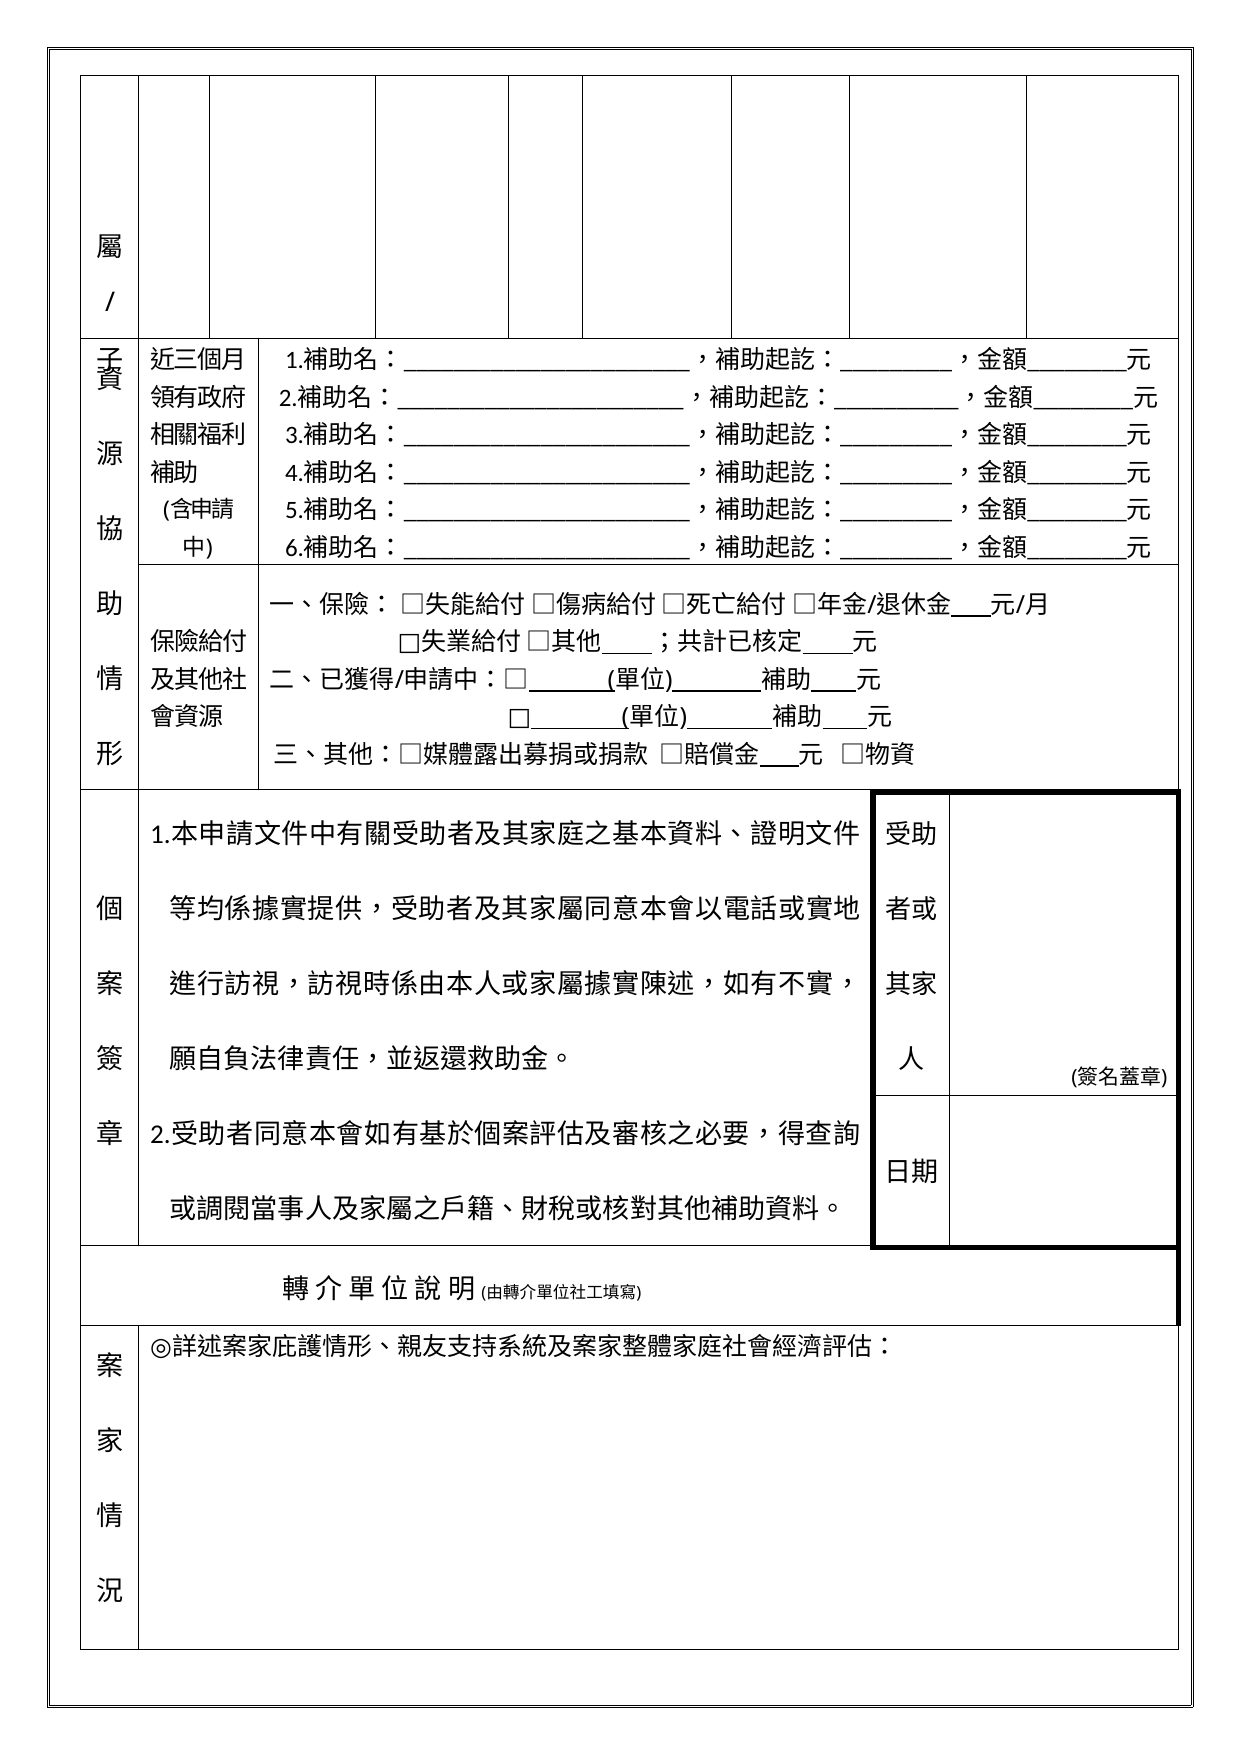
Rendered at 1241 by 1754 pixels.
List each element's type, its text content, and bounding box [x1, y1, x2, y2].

table_cell [376, 76, 508, 338]
table_cell 1.本申請文件中有關受助者及其家庭之基本資料、證明文件等均係據實提供，受助者及其家屬同意本會以電話或實地進行訪視，訪視時係由本人或家屬據實陳述，如有不實，願自負法律責任，並返還救助金。 2.受助者同意本會如有基於個案評估及審核之必要，得查詢或調閱當事人及家屬之戶籍、財稅或核對其他補助資料。 [139, 790, 870, 1244]
table_cell 案家情況 [81, 1326, 138, 1649]
table_cell 資源協助情形 [81, 339, 138, 789]
table_cell ◎詳述案家庇護情形、親友支持系統及案家整體家庭社會經濟評估： [139, 1326, 1178, 1649]
table_cell [139, 76, 209, 338]
table_cell 個案簽章 [81, 790, 138, 1244]
table_cell [732, 76, 849, 338]
table_cell [850, 76, 1026, 338]
table_cell [210, 76, 375, 338]
table_cell 轉 介 單 位 說 明 (由轉介單位社工填寫) [81, 1246, 1176, 1325]
table_cell 受助者或其家人 [876, 795, 949, 1094]
table_cell [583, 76, 731, 338]
table_cell 1.補助名：­­­­­­­­­­­­­­_______________________，補助起訖：_________，金額________元 2.補助名：­­­­­­­­­­­­­­_______________________，補助起訖：__________，金額________元 3.補助名：­­­­­­­­­­­­­­_______________________，補助起訖：_________，金額________元 4.補助名：­­­­­­­­­­­­­­_______________________，補助起訖：_________，金額________元 5.補助名：­­­­­­­­­­­­­­_______________________，補助起訖：_________，金額________元 6.補助名：­­­­­­­­­­­­­­_______________________，補助起訖：_________，金額________元 [259, 339, 1178, 564]
table_cell 近三個月領有政府相關福利補助 (含申請中) [139, 339, 258, 564]
table_cell 日期 [876, 1096, 949, 1244]
table_cell 同住家屬/子女 [81, 76, 138, 338]
table_cell 保險給付及其他社會資源 [139, 565, 258, 789]
table_cell [950, 1096, 1176, 1244]
table_cell [1027, 76, 1178, 338]
table_cell 一、保險： □失能給付 □傷病給付 □死亡給付 □年金/退休金 元/月 □失業給付 □其他 ；共計已核定 元 二、已獲得/申請中：□ (單位) 補助 元 □ (單位) 補助 元 三、其他：□媒體露出募捐或捐款 □賠償金 元 □物資 [259, 565, 1178, 789]
table_cell [509, 76, 582, 338]
table_cell (簽名蓋章) [950, 795, 1176, 1094]
